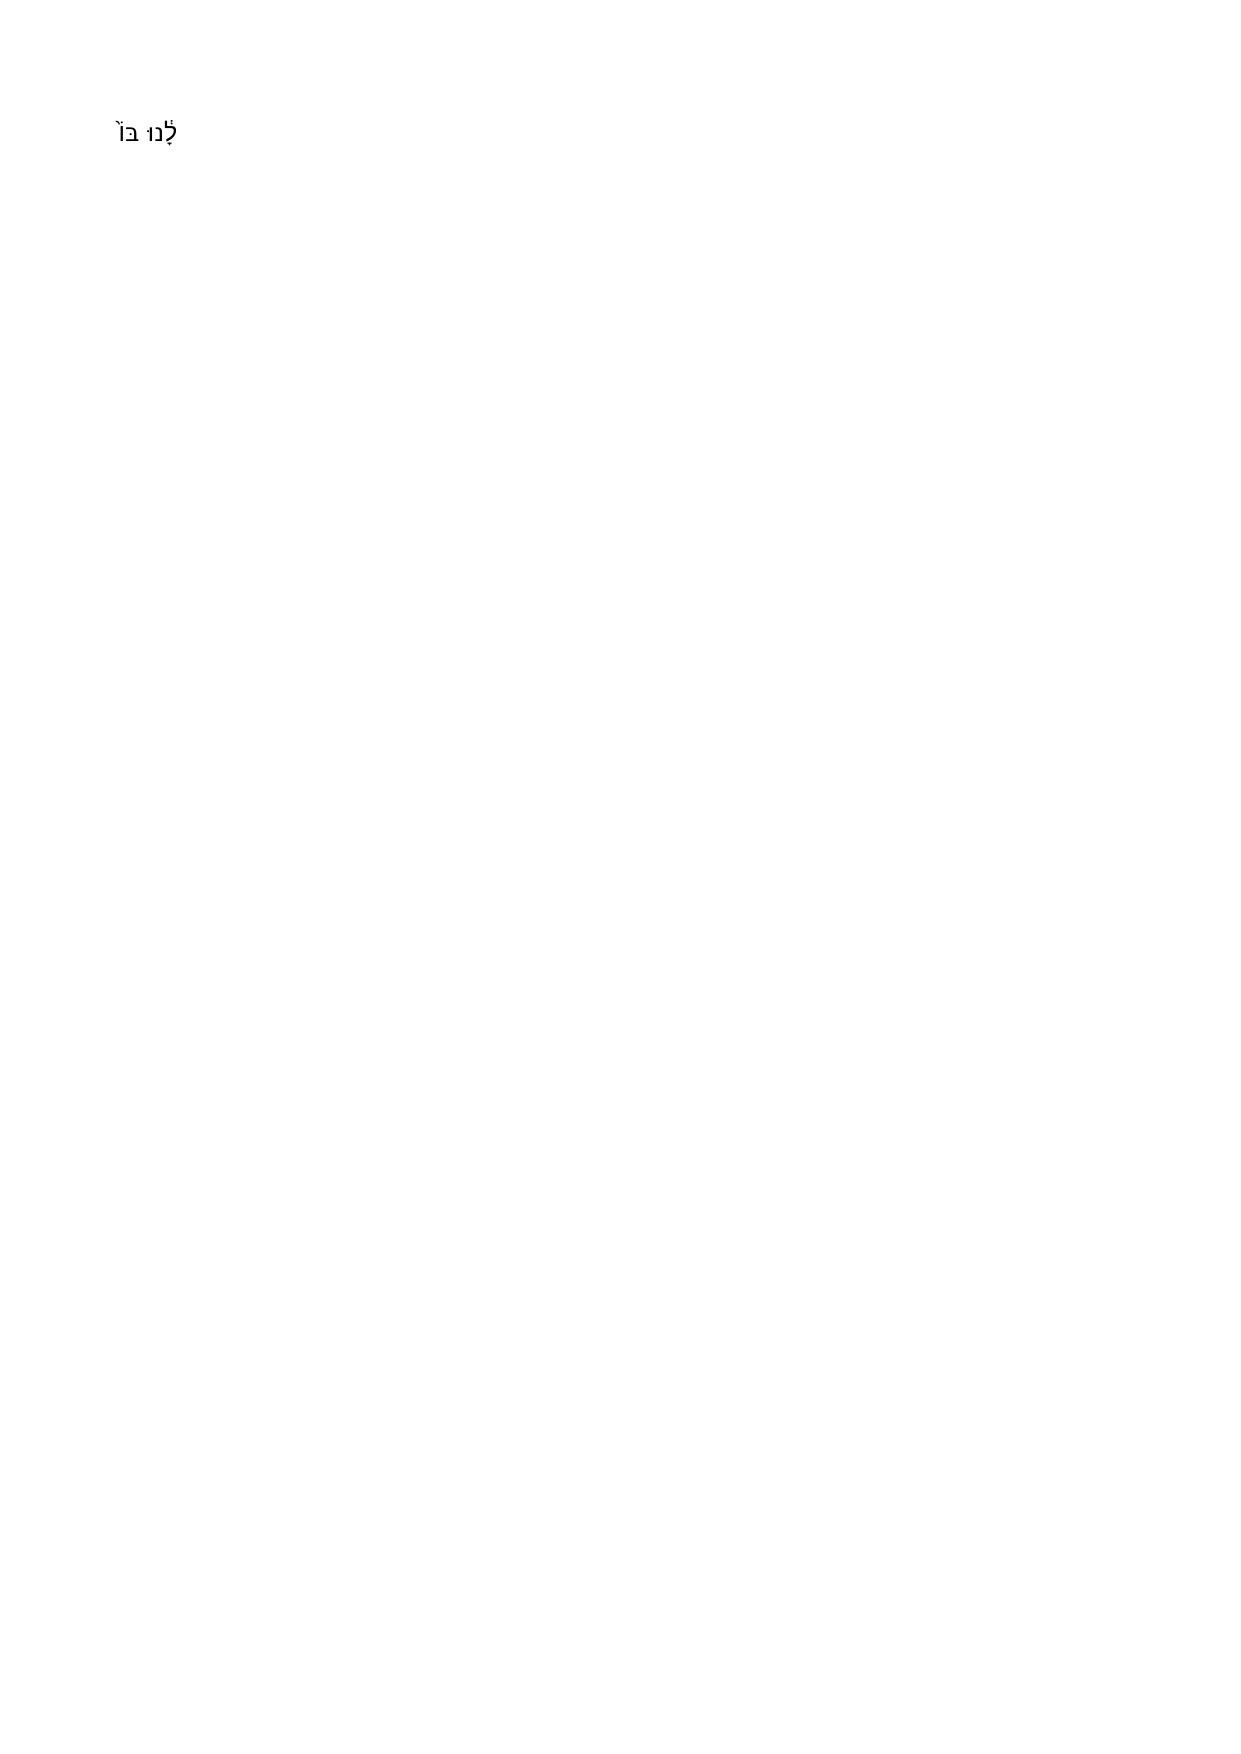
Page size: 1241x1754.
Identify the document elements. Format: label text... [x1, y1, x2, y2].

text לָ֔נוּ בּוֹ֙ [118, 118, 1122, 147]
